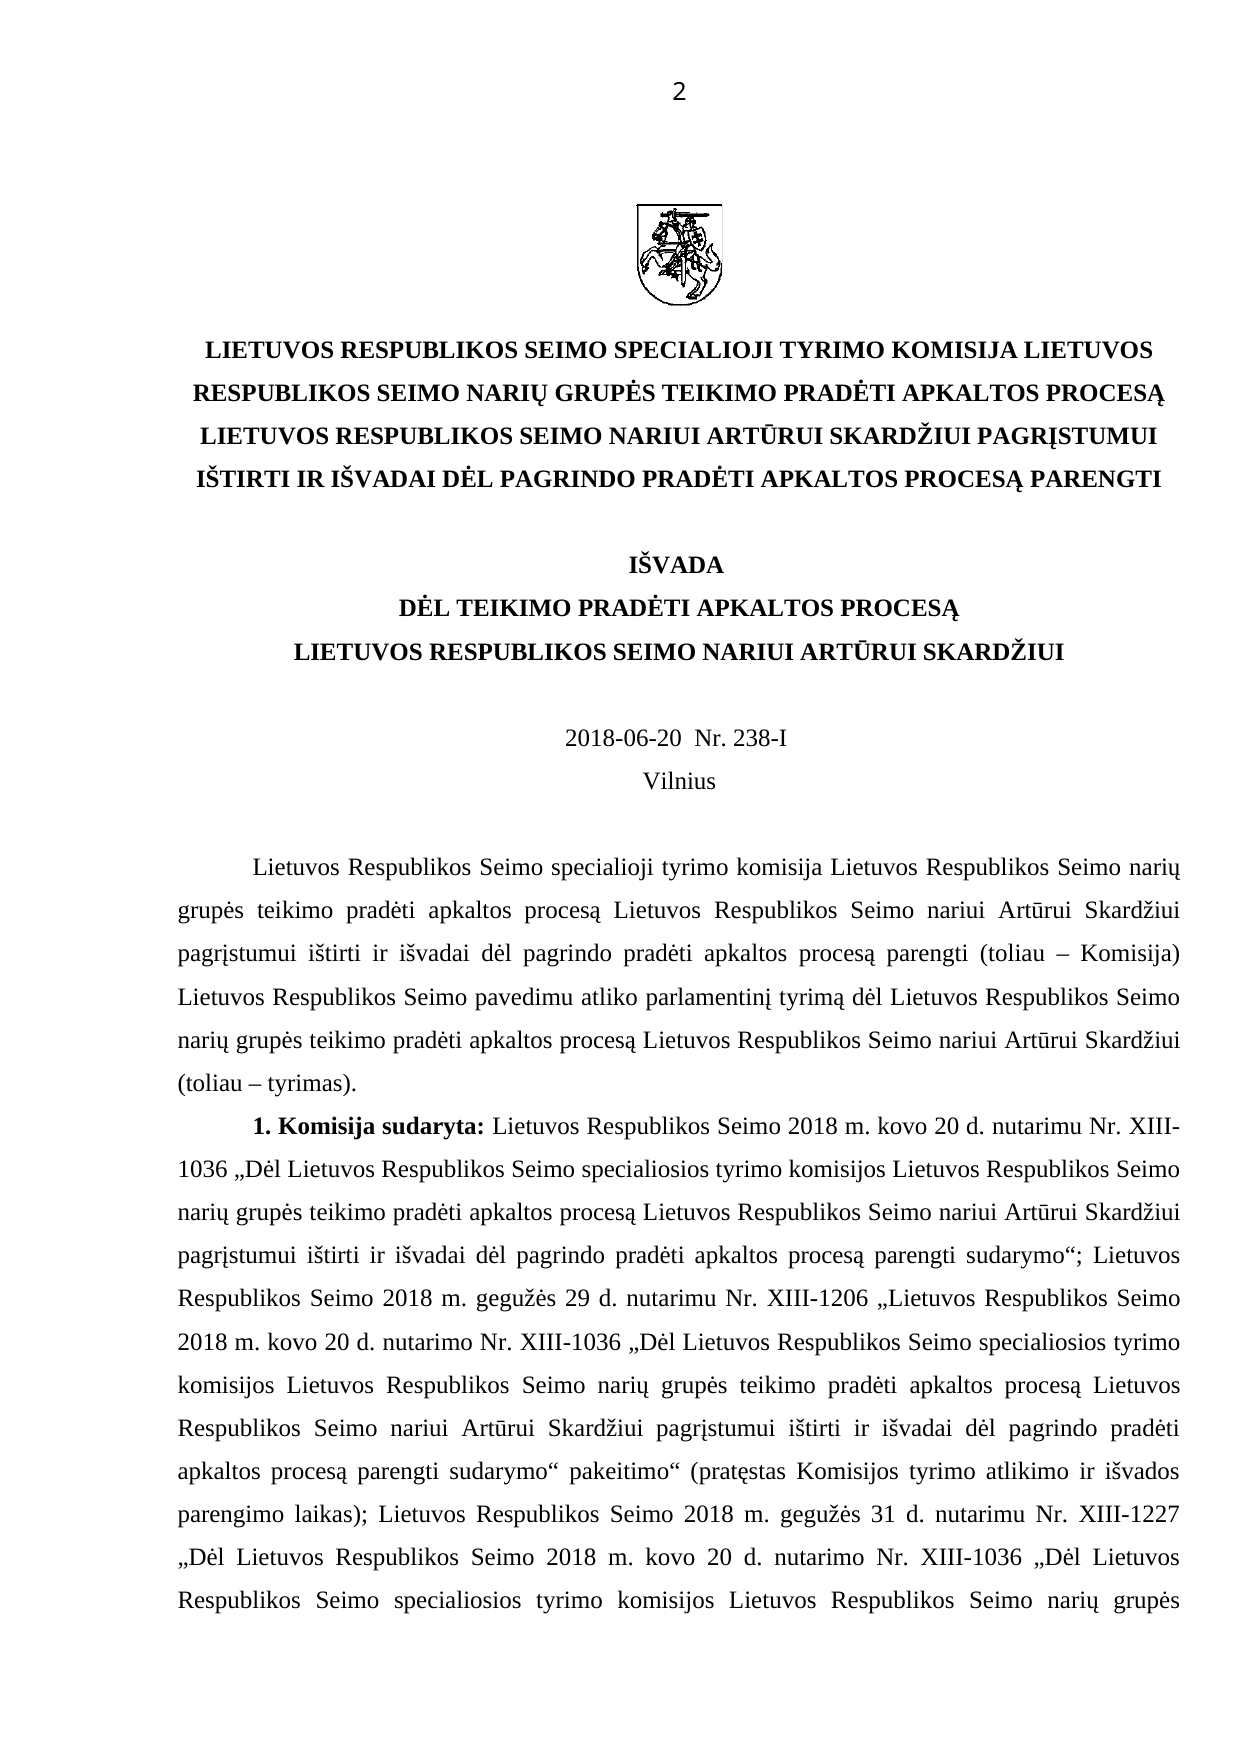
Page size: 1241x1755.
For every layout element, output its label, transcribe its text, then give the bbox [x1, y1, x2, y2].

text LIETUVOS RESPUBLIKOS SEIMO NARIUI ARTŪRUI SKARDŽIUI [177, 637, 1181, 665]
text LIETUVOS RESPUBLIKOS SEIMO SPECIALIOJI TYRIMO KOMISIJA LIETUVOS RESPUBLIKOS SEIMO NARIŲ GRUPĖS TEIKIMO PRADĖTI APKALTOS PROCESĄ LIETUVOS RESPUBLIKOS SEIMO NARIUI ARTŪRUI SKARDŽIUI PAGRĮSTUMUI IŠTIRTI IR IŠVADAI DĖL PAGRINDO PRADĖTI APKALTOS PROCESĄ PARENGTI [177, 335, 1181, 493]
text 1. Komisija sudaryta: Lietuvos Respublikos Seimo 2018 m. kovo 20 d. nutarimu Nr. XIII-1036 „Dėl Lietuvos Respublikos Seimo specialiosios tyrimo komisijos Lietuvos Respublikos Seimo narių grupės teikimo pradėti apkaltos procesą Lietuvos Respublikos Seimo nariui Artūrui Skardžiui pagrįstumui ištirti ir išvadai dėl pagrindo pradėti apkaltos procesą parengti sudarymo“; Lietuvos Respublikos Seimo 2018 m. gegužės 29 d. nutarimu Nr. XIII-1206 „Lietuvos Respublikos Seimo 2018 m. kovo 20 d. nutarimo Nr. XIII-1036 „Dėl Lietuvos Respublikos Seimo specialiosios tyrimo komisijos Lietuvos Respublikos Seimo narių grupės teikimo pradėti apkaltos procesą Lietuvos Respublikos Seimo nariui Artūrui Skardžiui pagrįstumui ištirti ir išvadai dėl pagrindo pradėti apkaltos procesą parengti sudarymo“ pakeitimo“ (pratęstas Komisijos tyrimo atlikimo ir išvados parengimo laikas); Lietuvos Respublikos Seimo 2018 m. gegužės 31 d. nutarimu Nr. XIII-1227 „Dėl Lietuvos Respublikos Seimo 2018 m. kovo 20 d. nutarimo Nr. XIII-1036 „Dėl Lietuvos Respublikos Seimo specialiosios tyrimo komisijos Lietuvos Respublikos Seimo narių grupės [177, 1111, 1181, 1614]
text Vilnius [177, 766, 1181, 795]
text Lietuvos Respublikos Seimo specialioji tyrimo komisija Lietuvos Respublikos Seimo narių grupės teikimo pradėti apkaltos procesą Lietuvos Respublikos Seimo nariui Artūrui Skardžiui pagrįstumui ištirti ir išvadai dėl pagrindo pradėti apkaltos procesą parengti (toliau – Komisija) Lietuvos Respublikos Seimo pavedimu atliko parlamentinį tyrimą dėl Lietuvos Respublikos Seimo narių grupės teikimo pradėti apkaltos procesą Lietuvos Respublikos Seimo nariui Artūrui Skardžiui (toliau – tyrimas). [177, 852, 1181, 1097]
text DĖL TEIKIMO PRADĖTI APKALTOS PROCESĄ [177, 593, 1181, 622]
text 2018-06-20 Nr. 238-I [177, 723, 1181, 752]
text IŠVADA [177, 550, 1181, 579]
